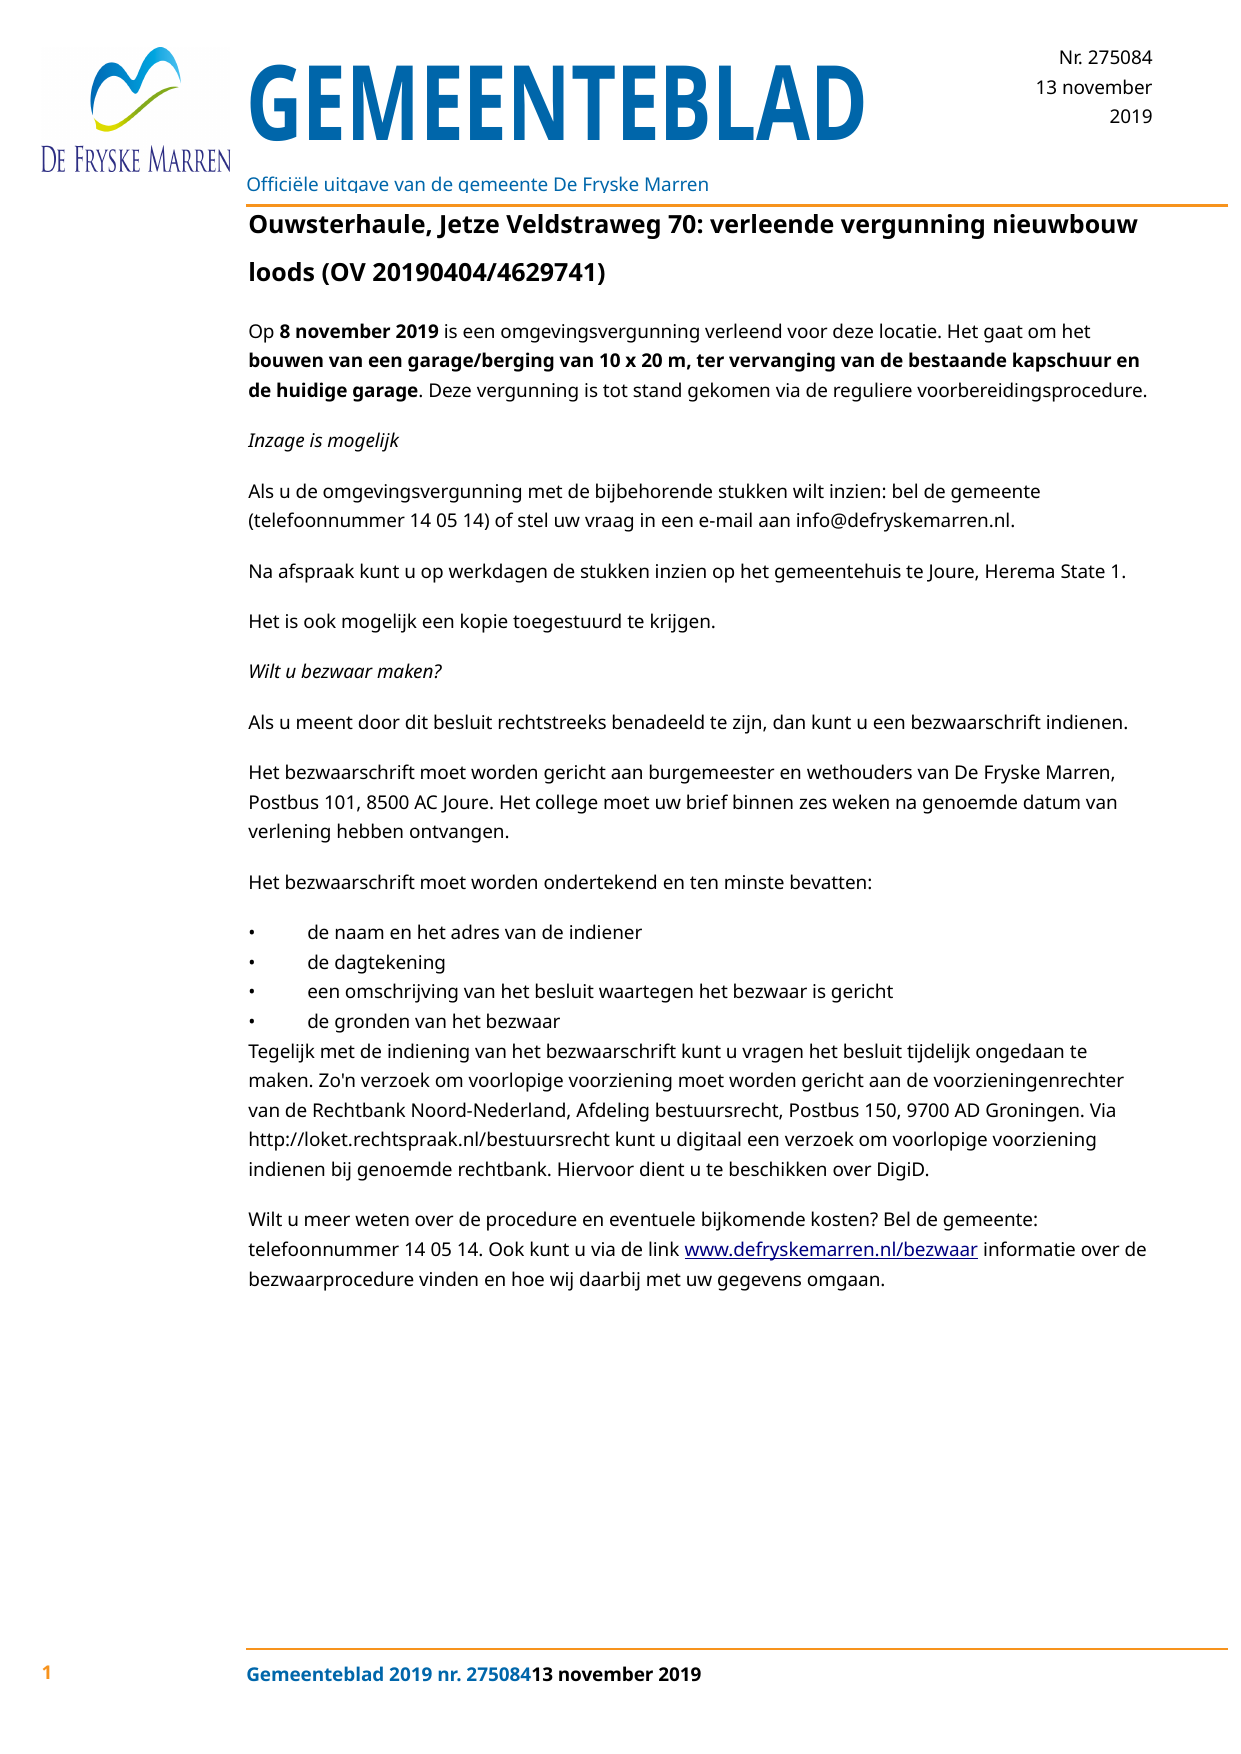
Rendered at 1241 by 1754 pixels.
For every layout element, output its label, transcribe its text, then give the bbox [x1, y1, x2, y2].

list een omschrijving van het besluit waartegen het bezwaar is gericht [248, 979, 1152, 1004]
text Na afspraak kunt u op werkdagen de stukken inzien op het gemeentehuis te Joure, Herema State 1. [248, 558, 1152, 584]
text Als u de omgevingsvergunning met de bijbehorende stukken wilt inzien: bel de gemeente (telefoonnummer 14 05 14) of stel uw vraag in een e-mail aan info@defryskemarren.nl. [248, 478, 1152, 533]
text Het bezwaarschrift moet worden gericht aan burgemeester en wethouders van De Fryske Marren, Postbus 101, 8500 AC Joure. Het college moet uw brief binnen zes weken na genoemde datum van verlening hebben ontvangen. [248, 759, 1152, 844]
picture [41, 47, 231, 172]
text Het is ook mogelijk een kopie toegestuurd te krijgen. [248, 608, 1152, 634]
text Ouwsterhaule, Jetze Veldstraweg 70: verleende vergunning nieuwbouw loods (OV 20190404/4629741) [248, 207, 1152, 288]
list de gronden van het bezwaar [248, 1008, 1152, 1034]
text Wilt u meer weten over de procedure en eventuele bijkomende kosten? Bel de gemeente: telefoonnummer 14 05 14. Ook kunt u via de link www.defryskemarren.nl/bezwaar informatie over de bezwaarprocedure vinden en hoe wij daarbij met uw gegevens omgaan. [248, 1207, 1152, 1292]
text Het bezwaarschrift moet worden ondertekend en ten minste bevatten: [248, 869, 1152, 895]
text Tegelijk met de indiening van het bezwaarschrift kunt u vragen het besluit tijdelijk ongedaan te maken. Zo'n verzoek om voorlopige voorziening moet worden gericht aan de voorzieningenrechter van de Rechtbank Noord-Nederland, Afdeling bestuursrecht, Postbus 150, 9700 AD Groningen. Via http://loket.rechtspraak.nl/bestuursrecht kunt u digitaal een verzoek om voorlopige voorziening indienen bij genoemde rechtbank. Hiervoor dient u te beschikken over DigiD. [248, 1038, 1152, 1182]
text Inzage is mogelijk [248, 427, 1152, 453]
list de dagtekening [248, 949, 1152, 975]
text Wilt u bezwaar maken? [248, 659, 1152, 684]
text Op 8 november 2019 is een omgevingsvergunning verleend voor deze locatie. Het gaat om het bouwen van een garage/berging van 10 x 20 m, ter vervanging van de bestaande kapschuur en de huidige garage. Deze vergunning is tot stand gekomen via de reguliere voorbereidingsprocedure. [248, 318, 1152, 403]
text Als u meent door dit besluit rechtstreeks benadeeld te zijn, dan kunt u een bezwaarschrift indienen. [248, 709, 1152, 735]
list de naam en het adres van de indiener [248, 919, 1152, 945]
